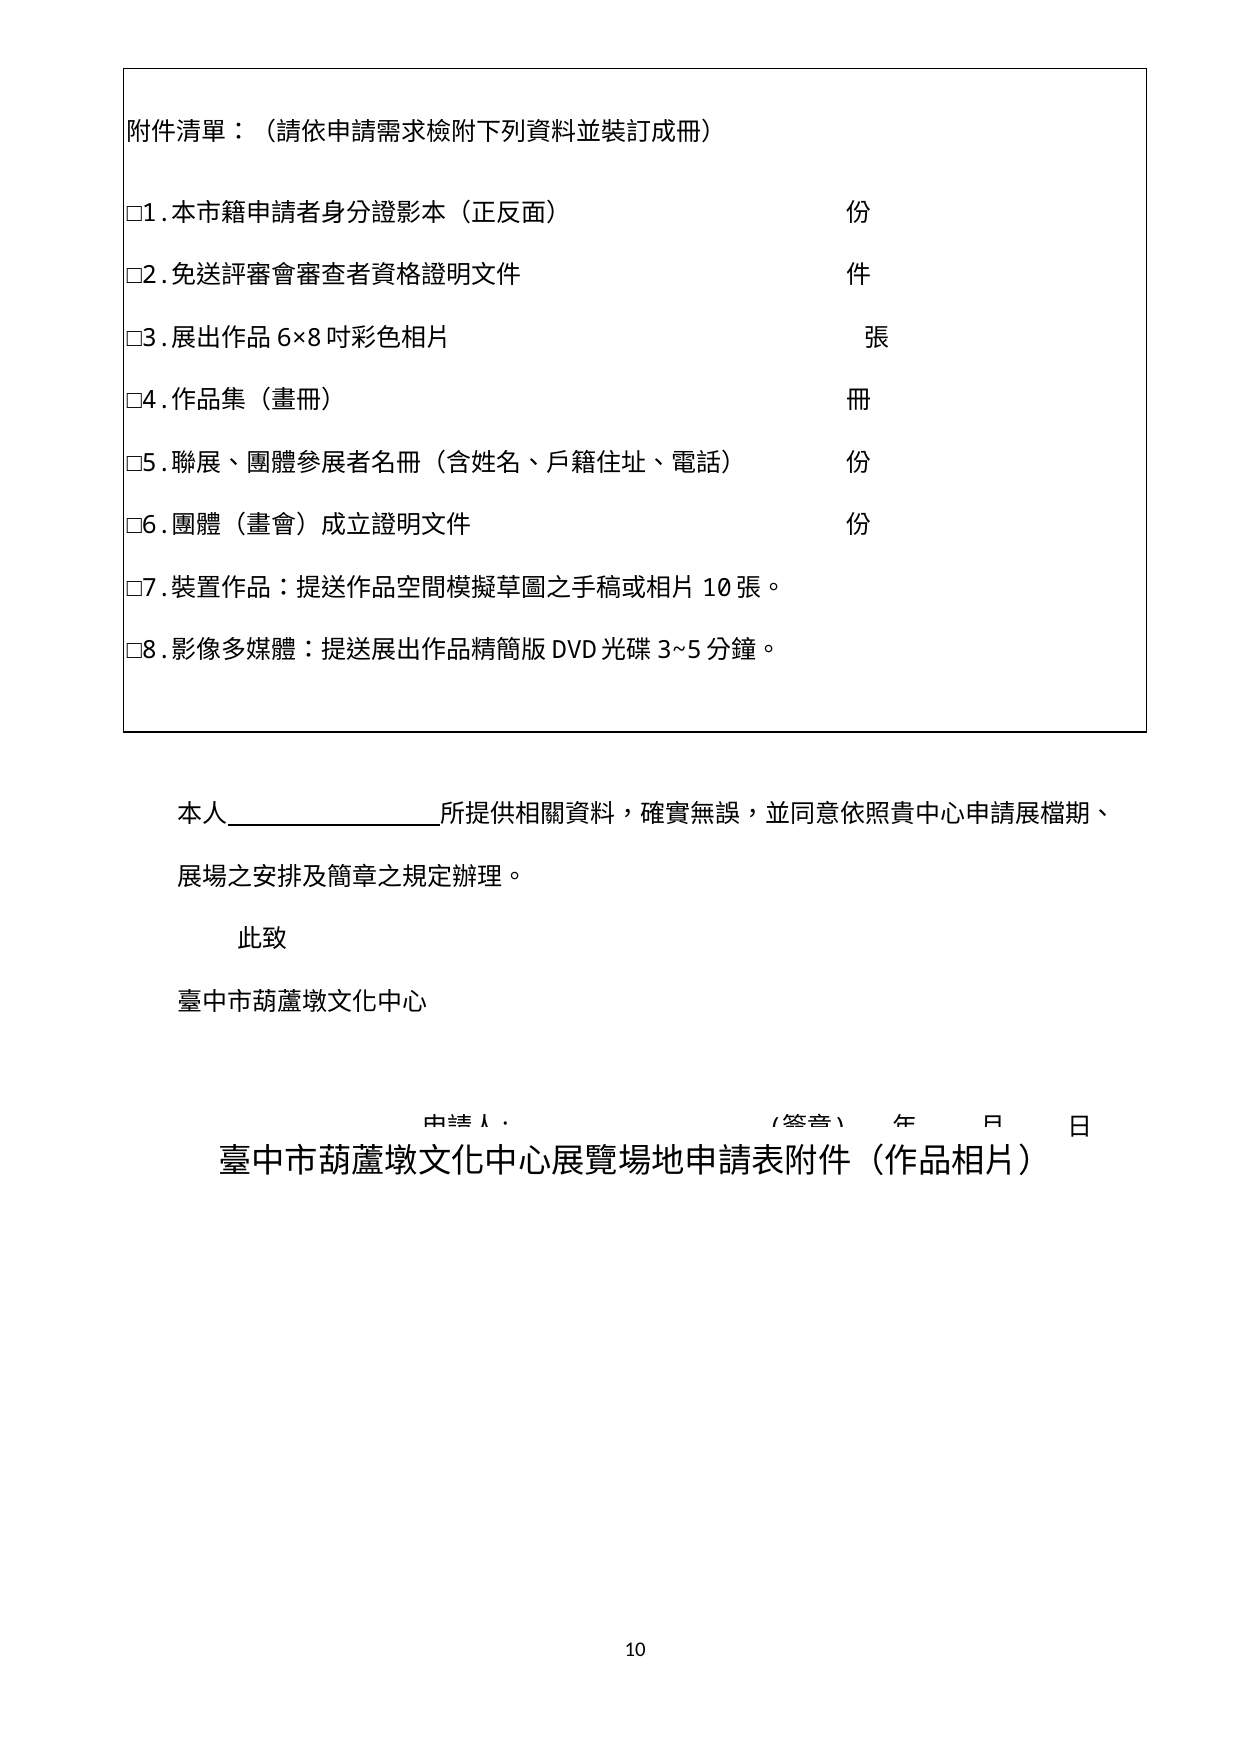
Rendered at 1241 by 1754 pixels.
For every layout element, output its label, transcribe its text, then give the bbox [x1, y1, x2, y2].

text 臺中市葫蘆墩文化中心展覽場地申請表附件（作品相片） [218, 1134, 1052, 1182]
text 申請人: (簽章) 年 月 日 [177, 1082, 1092, 1145]
text 臺中市葫蘆墩文化中心 [177, 957, 1092, 1020]
text 此致 [177, 895, 1092, 957]
table_cell 附件清單：（請依申請需求檢附下列資料並裝訂成冊） □1.本市籍申請者身分證影本（正反面） 份 □2.免送評審會審查者資格證明文件 件 □3.展出作品6×8吋彩色相片 張 □4.作品集（畫冊） 冊 □5.聯展、團體參展者名冊（含姓名、戶籍住址、電話） 份 □6.團體（畫會）成立證明文件 份 □7.裝置作品：提送作品空間模擬草圖之手稿或相片10張。 □8.影像多媒體：提送展出作品精簡版DVD光碟3~5分鐘。 [124, 69, 1146, 731]
text 本人 所提供相關資料，確實無誤，並同意依照貴中心申請展檔期、展場之安排及簡章之規定辦理。 [177, 770, 1092, 895]
